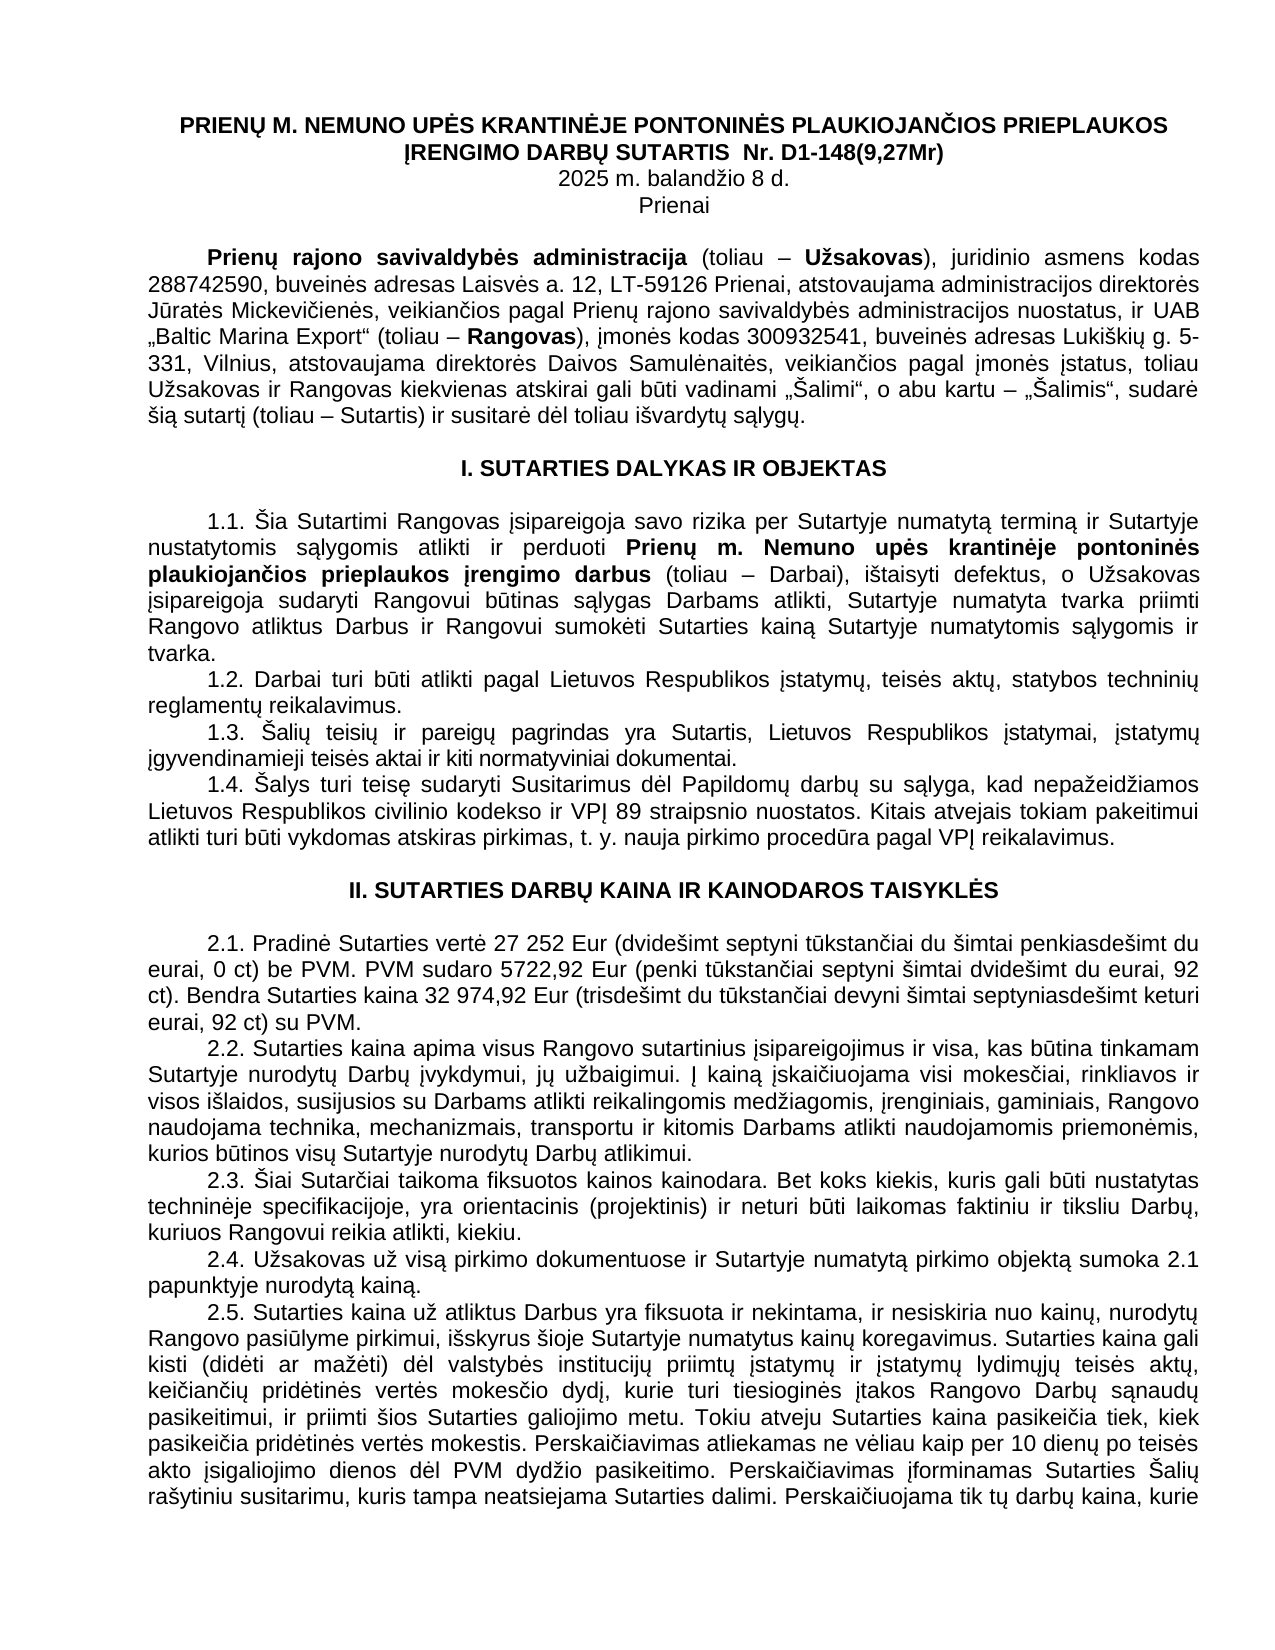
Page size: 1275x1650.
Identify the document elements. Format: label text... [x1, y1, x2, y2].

subtitle 2025 m. balandžio 8 d. [148, 165, 1200, 192]
text 2.5. Sutarties kaina už atliktus Darbus yra fiksuota ir nekintama, ir nesiskiria nuo kainų, nurodytų Rangovo pasiūlyme pirkimui, išskyrus šioje Sutartyje numatytus kainų koregavimus. Sutarties kaina gali kisti (didėti ar mažėti) dėl valstybės institucijų priimtų įstatymų ir įstatymų lydimųjų teisės aktų, keičiančių pridėtinės vertės mokesčio dydį, kurie turi tiesioginės įtakos Rangovo Darbų sąnaudų pasikeitimui, ir priimti šios Sutarties galiojimo metu. Tokiu atveju Sutarties kaina pasikeičia tiek, kiek pasikeičia pridėtinės vertės mokestis. Perskaičiavimas atliekamas ne vėliau kaip per 10 dienų po teisės akto įsigaliojimo dienos dėl PVM dydžio pasikeitimo. Perskaičiavimas įforminamas Sutarties Šalių rašytiniu susitarimu, kuris tampa neatsiejama Sutarties dalimi. Perskaičiuojama tik tų darbų kaina, kurie [148, 1298, 1200, 1509]
text I. SUTARTIES DALYKAS IR OBJEKTAS [148, 455, 1200, 481]
text 2.2. Sutarties kaina apima visus Rangovo sutartinius įsipareigojimus ir visa, kas būtina tinkamam Sutartyje nurodytų Darbų įvykdymui, jų užbaigimui. Į kainą įskaičiuojama visi mokesčiai, rinkliavos ir visos išlaidos, susijusios su Darbams atlikti reikalingomis medžiagomis, įrenginiais, gaminiais, Rangovo naudojama technika, mechanizmais, transportu ir kitomis Darbams atlikti naudojamomis priemonėmis, kurios būtinos visų Sutartyje nurodytų Darbų atlikimui. [148, 1035, 1200, 1167]
text 1.3. Šalių teisių ir pareigų pagrindas yra Sutartis, Lietuvos Respublikos įstatymai, įstatymų įgyvendinamieji teisės aktai ir kiti normatyviniai dokumentai. [148, 719, 1200, 771]
text 1.2. Darbai turi būti atlikti pagal Lietuvos Respublikos įstatymų, teisės aktų, statybos techninių reglamentų reikalavimus. [148, 666, 1200, 719]
subtitle Prienai [148, 192, 1200, 218]
text Prienų rajono savivaldybės administracija (toliau – Užsakovas), juridinio asmens kodas 288742590, buveinės adresas Laisvės a. 12, LT-59126 Prienai, atstovaujama administracijos direktorės Jūratės Mickevičienės, veikiančios pagal Prienų rajono savivaldybės administracijos nuostatus, ir UAB „Baltic Marina Export“ (toliau – Rangovas), įmonės kodas 300932541, buveinės adresas Lukiškių g. 5-331, Vilnius, atstovaujama direktorės Daivos Samulėnaitės, veikiančios pagal įmonės įstatus, toliau Užsakovas ir Rangovas kiekvienas atskirai gali būti vadinami „Šalimi“, o abu kartu – „Šalimis“, sudarė šią sutartį (toliau – Sutartis) ir susitarė dėl toliau išvardytų sąlygų. [148, 244, 1200, 429]
text 1.4. Šalys turi teisę sudaryti Susitarimus dėl Papildomų darbų su sąlyga, kad nepažeidžiamos Lietuvos Respublikos civilinio kodekso ir VPĮ 89 straipsnio nuostatos. Kitais atvejais tokiam pakeitimui atlikti turi būti vykdomas atskiras pirkimas, t. y. nauja pirkimo procedūra pagal VPĮ reikalavimus. [148, 771, 1200, 850]
text 1.1. Šia Sutartimi Rangovas įsipareigoja savo rizika per Sutartyje numatytą terminą ir Sutartyje nustatytomis sąlygomis atlikti ir perduoti Prienų m. Nemuno upės krantinėje pontoninės plaukiojančios prieplaukos įrengimo darbus (toliau – Darbai), ištaisyti defektus, o Užsakovas įsipareigoja sudaryti Rangovui būtinas sąlygas Darbams atlikti, Sutartyje numatyta tvarka priimti Rangovo atliktus Darbus ir Rangovui sumokėti Sutarties kainą Sutartyje numatytomis sąlygomis ir tvarka. [148, 508, 1200, 666]
subtitle II. SUTARTIES DARBŲ KAINA IR KAINODAROS TAISYKLĖS [148, 877, 1200, 903]
text PRIENŲ M. NEMUNO UPĖS KRANTINĖJE PONTONINĖS PLAUKIOJANČIOS PRIEPLAUKOS ĮRENGIMO DARBŲ SUTARTIS Nr. D1-148(9,27Mr) [148, 112, 1200, 165]
text 2.3. Šiai Sutarčiai taikoma fiksuotos kainos kainodara. Bet koks kiekis, kuris gali būti nustatytas techninėje specifikacijoje, yra orientacinis (projektinis) ir neturi būti laikomas faktiniu ir tiksliu Darbų, kuriuos Rangovui reikia atlikti, kiekiu. [148, 1167, 1200, 1246]
text 2.4. Užsakovas už visą pirkimo dokumentuose ir Sutartyje numatytą pirkimo objektą sumoka 2.1 papunktyje nurodytą kainą. [148, 1246, 1200, 1298]
text 2.1. Pradinė Sutarties vertė 27 252 Eur (dvidešimt septyni tūkstančiai du šimtai penkiasdešimt du eurai, 0 ct) be PVM. PVM sudaro 5722,92 Eur (penki tūkstančiai septyni šimtai dvidešimt du eurai, 92 ct). Bendra Sutarties kaina 32 974,92 Eur (trisdešimt du tūkstančiai devyni šimtai septyniasdešimt keturi eurai, 92 ct) su PVM. [148, 929, 1200, 1035]
